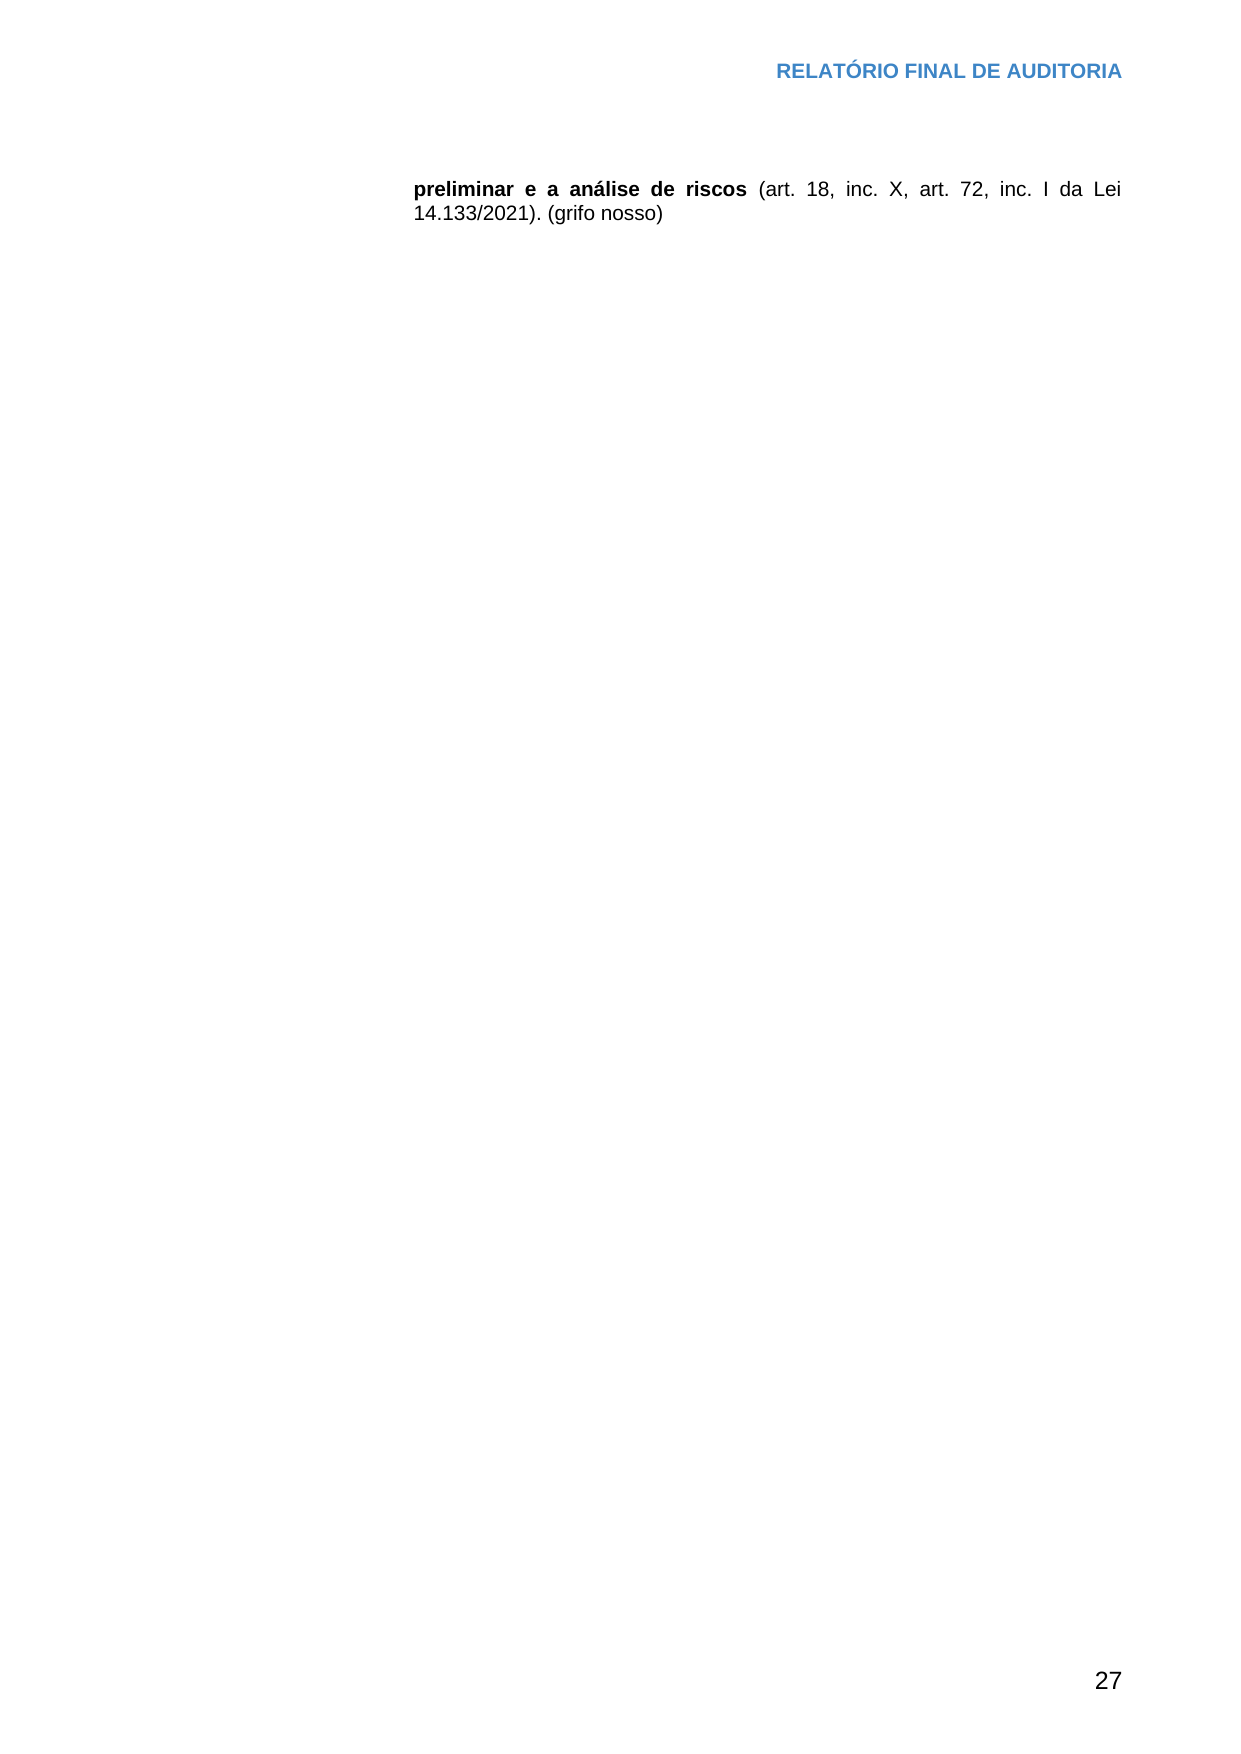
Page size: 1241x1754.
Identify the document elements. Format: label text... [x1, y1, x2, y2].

text preliminar e a análise de riscos (art. 18, inc. X, art. 72, inc. I da Lei 14.133/2021). (grifo nosso) [413, 177, 1122, 225]
